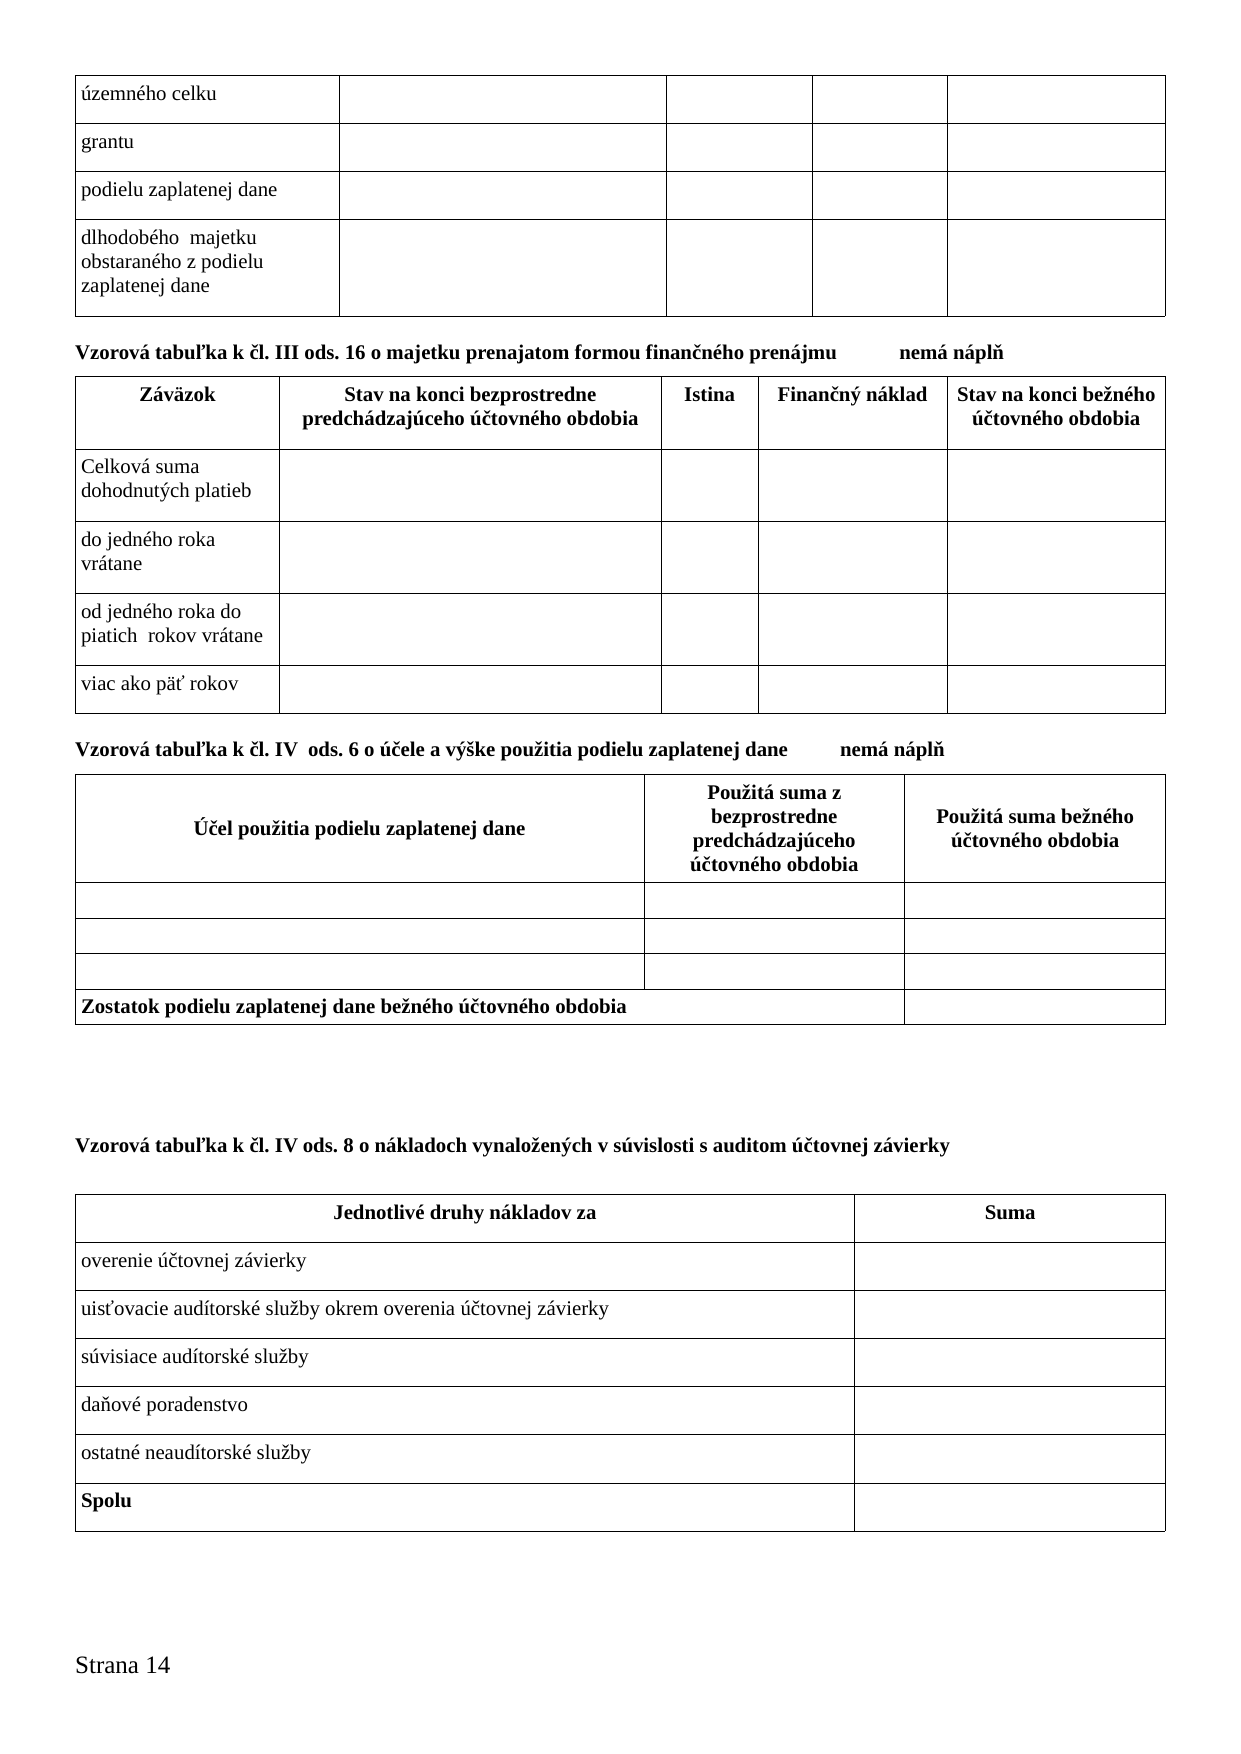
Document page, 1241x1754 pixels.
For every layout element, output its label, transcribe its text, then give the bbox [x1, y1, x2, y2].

text Vzorová tabuľka k čl. III ods. 16 o majetku prenajatom formou finančného prenájmu nemá náplň [75, 317, 1165, 364]
table_cell [340, 172, 666, 219]
table_cell [340, 124, 666, 171]
table_cell [662, 522, 758, 593]
table_cell viac ako päť rokov [76, 666, 279, 713]
table_cell [280, 522, 661, 593]
table_cell [948, 76, 1165, 123]
table_cell [340, 220, 666, 316]
table_cell [280, 666, 661, 713]
text Vzorová tabuľka k čl. IV ods. 6 o účele a výške použitia podielu zaplatenej dane nemá náplň [75, 714, 1165, 761]
table_cell súvisiace audítorské služby [76, 1339, 854, 1386]
table_cell [948, 594, 1165, 665]
table_cell [948, 666, 1165, 713]
table_cell Celková suma dohodnutých platieb [76, 450, 279, 521]
table_cell [759, 450, 947, 521]
table_cell [813, 172, 947, 219]
table_header Stav na konci bezprostredne predchádzajúceho účtovného obdobia [280, 377, 661, 448]
table_cell od jedného roka do piatich rokov vrátane [76, 594, 279, 665]
table_cell dlhodobého majetku obstaraného z podielu zaplatenej dane [76, 220, 339, 316]
table_cell [948, 522, 1165, 593]
table_cell [759, 666, 947, 713]
table_cell [855, 1387, 1165, 1434]
table_cell uisťovacie audítorské služby okrem overenia účtovnej závierky [76, 1291, 854, 1338]
table_cell [855, 1484, 1165, 1531]
table_cell do jedného roka vrátane [76, 522, 279, 593]
table_cell [905, 883, 1165, 917]
table_cell [759, 522, 947, 593]
table_cell [645, 919, 904, 953]
table_cell [645, 954, 904, 989]
table_cell [76, 883, 644, 917]
table_cell [855, 1291, 1165, 1338]
table_header Záväzok [76, 377, 279, 448]
table_cell Spolu [76, 1484, 854, 1531]
table_cell [855, 1339, 1165, 1386]
table_header Finančný náklad [759, 377, 947, 448]
table_cell overenie účtovnej závierky [76, 1243, 854, 1290]
table_cell [280, 594, 661, 665]
table_cell Zostatok podielu zaplatenej dane bežného účtovného obdobia [76, 990, 904, 1024]
table_header Suma [855, 1195, 1165, 1242]
table_cell [662, 666, 758, 713]
table_cell [905, 954, 1165, 989]
table_cell podielu zaplatenej dane [76, 172, 339, 219]
table_cell grantu [76, 124, 339, 171]
table_cell [759, 594, 947, 665]
table_cell ostatné neaudítorské služby [76, 1435, 854, 1482]
table_cell [76, 919, 644, 953]
table_header Použitá suma bežného účtovného obdobia [905, 775, 1165, 882]
table_header Stav na konci bežného účtovného obdobia [948, 377, 1165, 448]
table_cell [645, 883, 904, 917]
table_header Účel použitia podielu zaplatenej dane [76, 775, 644, 882]
table_cell [813, 124, 947, 171]
table_cell [667, 124, 812, 171]
table_cell [340, 76, 666, 123]
table_cell [813, 76, 947, 123]
table_cell [667, 220, 812, 316]
table_cell [667, 172, 812, 219]
table_cell [813, 220, 947, 316]
text Vzorová tabuľka k čl. IV ods. 8 o nákladoch vynaložených v súvislosti s auditom účtovnej závierky [75, 1133, 1165, 1181]
table_cell [948, 124, 1165, 171]
table_cell [662, 594, 758, 665]
table_cell [76, 954, 644, 989]
table_cell [948, 172, 1165, 219]
table_cell [667, 76, 812, 123]
table_cell daňové poradenstvo [76, 1387, 854, 1434]
table_header Jednotlivé druhy nákladov za [76, 1195, 854, 1242]
table_cell územného celku [76, 76, 339, 123]
table_cell [948, 220, 1165, 316]
table_cell [905, 919, 1165, 953]
table_cell [280, 450, 661, 521]
table_cell [855, 1243, 1165, 1290]
table_cell [855, 1435, 1165, 1482]
table_header Istina [662, 377, 758, 448]
table_cell [948, 450, 1165, 521]
table_header Použitá suma z bezprostredne predchádzajúceho účtovného obdobia [645, 775, 904, 882]
table_cell [662, 450, 758, 521]
table_cell [905, 990, 1165, 1024]
